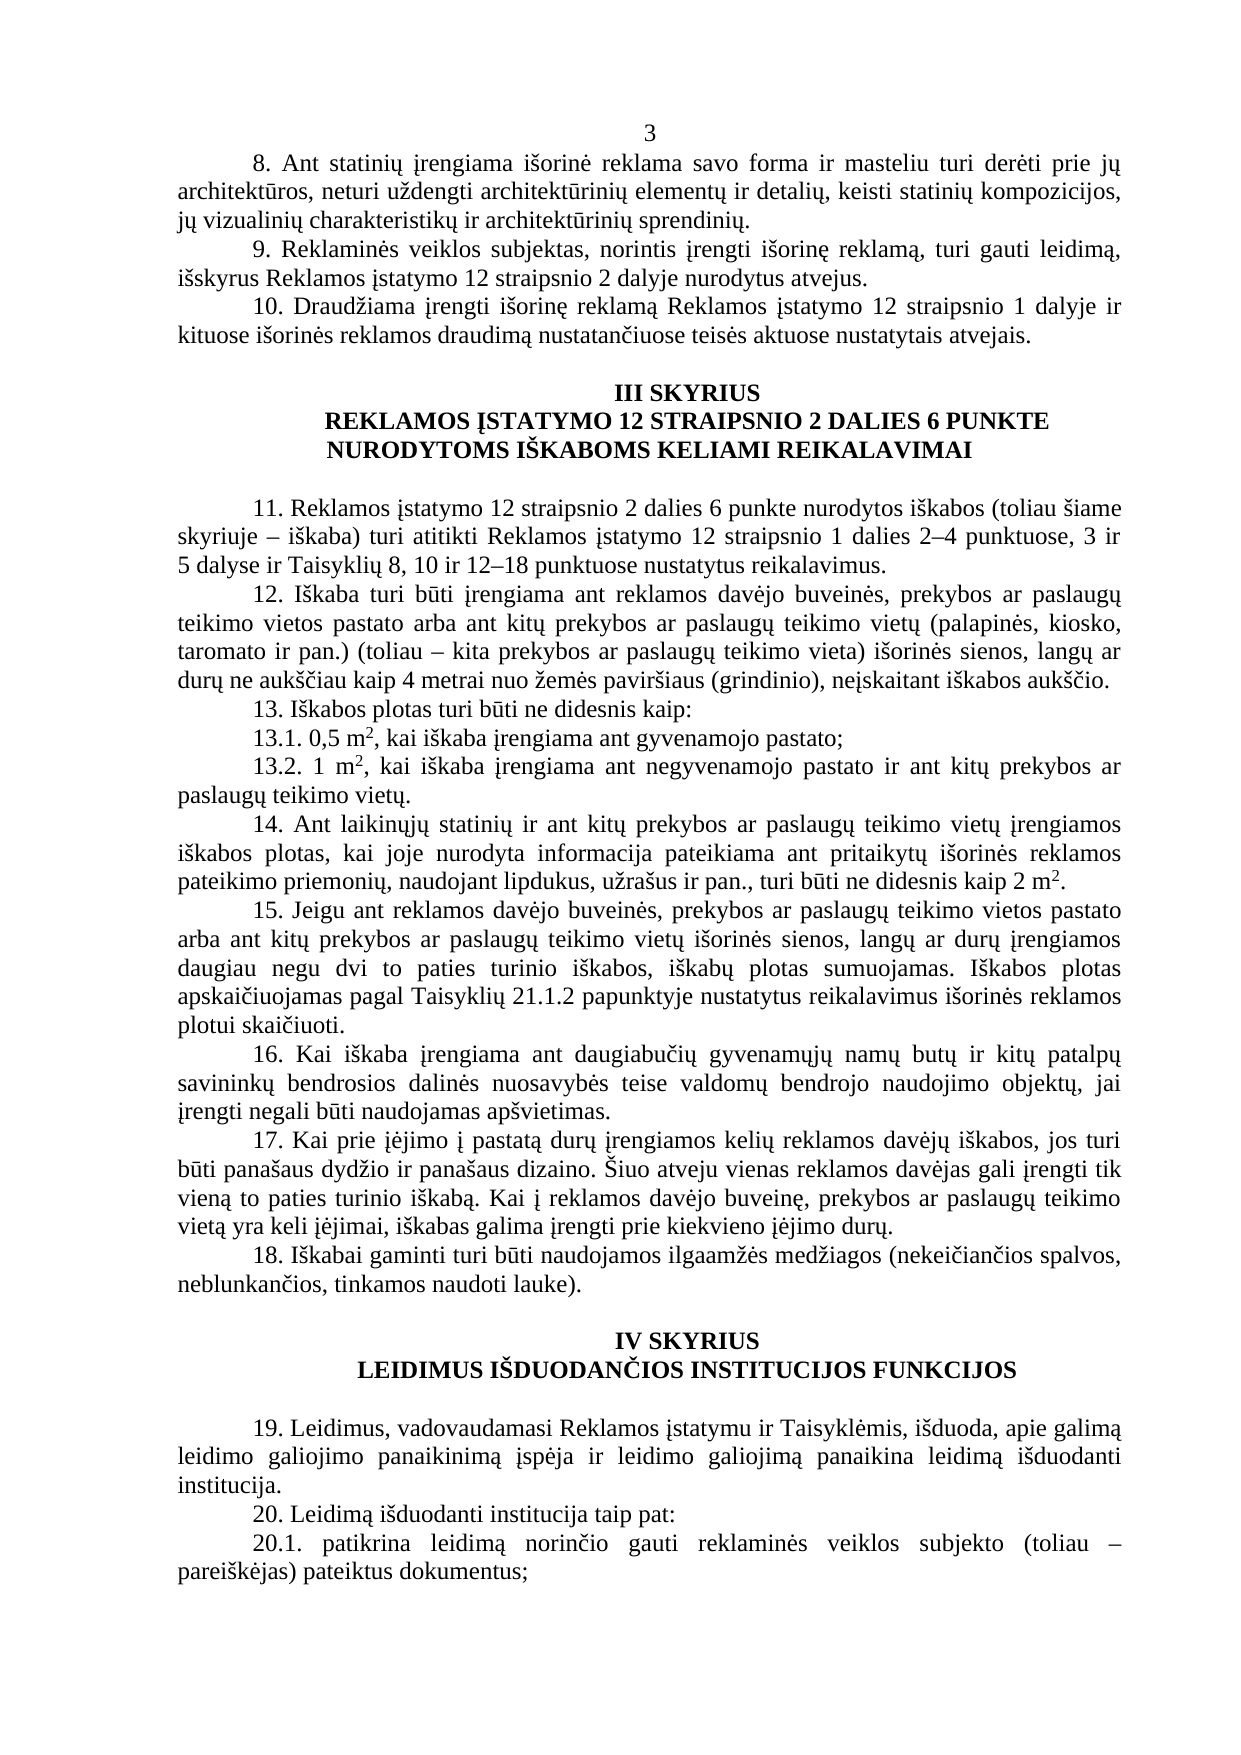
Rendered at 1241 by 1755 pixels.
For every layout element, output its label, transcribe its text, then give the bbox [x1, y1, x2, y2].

text REKLAMOS ĮSTATYMO 12 STRAIPSNIO 2 DALIES 6 PUNKTE NURODYTOMS IŠKABOMS KELIAMI REIKALAVIMAI [177, 406, 1122, 464]
text 8. Ant statinių įrengiama išorinė reklama savo forma ir masteliu turi derėti prie jų architektūros, neturi uždengti architektūrinių elementų ir detalių, keisti statinių kompozicijos, jų vizualinių charakteristikų ir architektūrinių sprendinių. [177, 148, 1122, 234]
text 13. Iškabos plotas turi būti ne didesnis kaip: [177, 694, 1122, 723]
text LEIDIMUS IŠDUODANČIOS INSTITUCIJOS FUNKCIJOS [177, 1355, 1122, 1384]
text 13.2. 1 m2, kai iškaba įrengiama ant negyvenamojo pastato ir ant kitų prekybos ar paslaugų teikimo vietų. [177, 751, 1122, 809]
text 17. Kai prie įėjimo į pastatą durų įrengiamos kelių reklamos davėjų iškabos, jos turi būti panašaus dydžio ir panašaus dizaino. Šiuo atveju vienas reklamos davėjas gali įrengti tik vieną to paties turinio iškabą. Kai į reklamos davėjo buveinę, prekybos ar paslaugų teikimo vietą yra keli įėjimai, iškabas galima įrengti prie kiekvieno įėjimo durų. [177, 1125, 1122, 1240]
text 15. Jeigu ant reklamos davėjo buveinės, prekybos ar paslaugų teikimo vietos pastato arba ant kitų prekybos ar paslaugų teikimo vietų išorinės sienos, langų ar durų įrengiamos daugiau negu dvi to paties turinio iškabos, iškabų plotas sumuojamas. Iškabos plotas apskaičiuojamas pagal Taisyklių 21.1.2 papunktyje nustatytus reikalavimus išorinės reklamos plotui skaičiuoti. [177, 895, 1122, 1039]
text IV SKYRIUS [177, 1326, 1122, 1355]
text 14. Ant laikinųjų statinių ir ant kitų prekybos ar paslaugų teikimo vietų įrengiamos iškabos plotas, kai joje nurodyta informacija pateikiama ant pritaikytų išorinės reklamos pateikimo priemonių, naudojant lipdukus, užrašus ir pan., turi būti ne didesnis kaip 2 m2. [177, 809, 1122, 895]
text 10. Draudžiama įrengti išorinę reklamą Reklamos įstatymo 12 straipsnio 1 dalyje ir kituose išorinės reklamos draudimą nustatančiuose teisės aktuose nustatytais atvejais. [177, 291, 1122, 349]
text 19. Leidimus, vadovaudamasi Reklamos įstatymu ir Taisyklėmis, išduoda, apie galimą leidimo galiojimo panaikinimą įspėja ir leidimo galiojimą panaikina leidimą išduodanti institucija. [177, 1413, 1122, 1499]
text 20. Leidimą išduodanti institucija taip pat: [177, 1499, 1122, 1528]
text 18. Iškabai gaminti turi būti naudojamos ilgaamžės medžiagos (nekeičiančios spalvos, neblunkančios, tinkamos naudoti lauke). [177, 1240, 1122, 1298]
text 11. Reklamos įstatymo 12 straipsnio 2 dalies 6 punkte nurodytos iškabos (toliau šiame skyriuje – iškaba) turi atitikti Reklamos įstatymo 12 straipsnio 1 dalies 2–4 punktuose, 3 ir 5 dalyse ir Taisyklių 8, 10 ir 12–18 punktuose nustatytus reikalavimus. [177, 493, 1122, 579]
text 12. Iškaba turi būti įrengiama ant reklamos davėjo buveinės, prekybos ar paslaugų teikimo vietos pastato arba ant kitų prekybos ar paslaugų teikimo vietų (palapinės, kiosko, taromato ir pan.) (toliau – kita prekybos ar paslaugų teikimo vieta) išorinės sienos, langų ar durų ne aukščiau kaip 4 metrai nuo žemės paviršiaus (grindinio), neįskaitant iškabos aukščio. [177, 579, 1122, 694]
text III SKYRIUS [177, 378, 1122, 406]
text 20.1. patikrina leidimą norinčio gauti reklaminės veiklos subjekto (toliau – pareiškėjas) pateiktus dokumentus; [177, 1528, 1122, 1585]
text 16. Kai iškaba įrengiama ant daugiabučių gyvenamųjų namų butų ir kitų patalpų savininkų bendrosios dalinės nuosavybės teise valdomų bendrojo naudojimo objektų, jai įrengti negali būti naudojamas apšvietimas. [177, 1039, 1122, 1125]
text 13.1. 0,5 m2, kai iškaba įrengiama ant gyvenamojo pastato; [177, 723, 1122, 751]
text 9. Reklaminės veiklos subjektas, norintis įrengti išorinę reklamą, turi gauti leidimą, išskyrus Reklamos įstatymo 12 straipsnio 2 dalyje nurodytus atvejus. [177, 234, 1122, 291]
